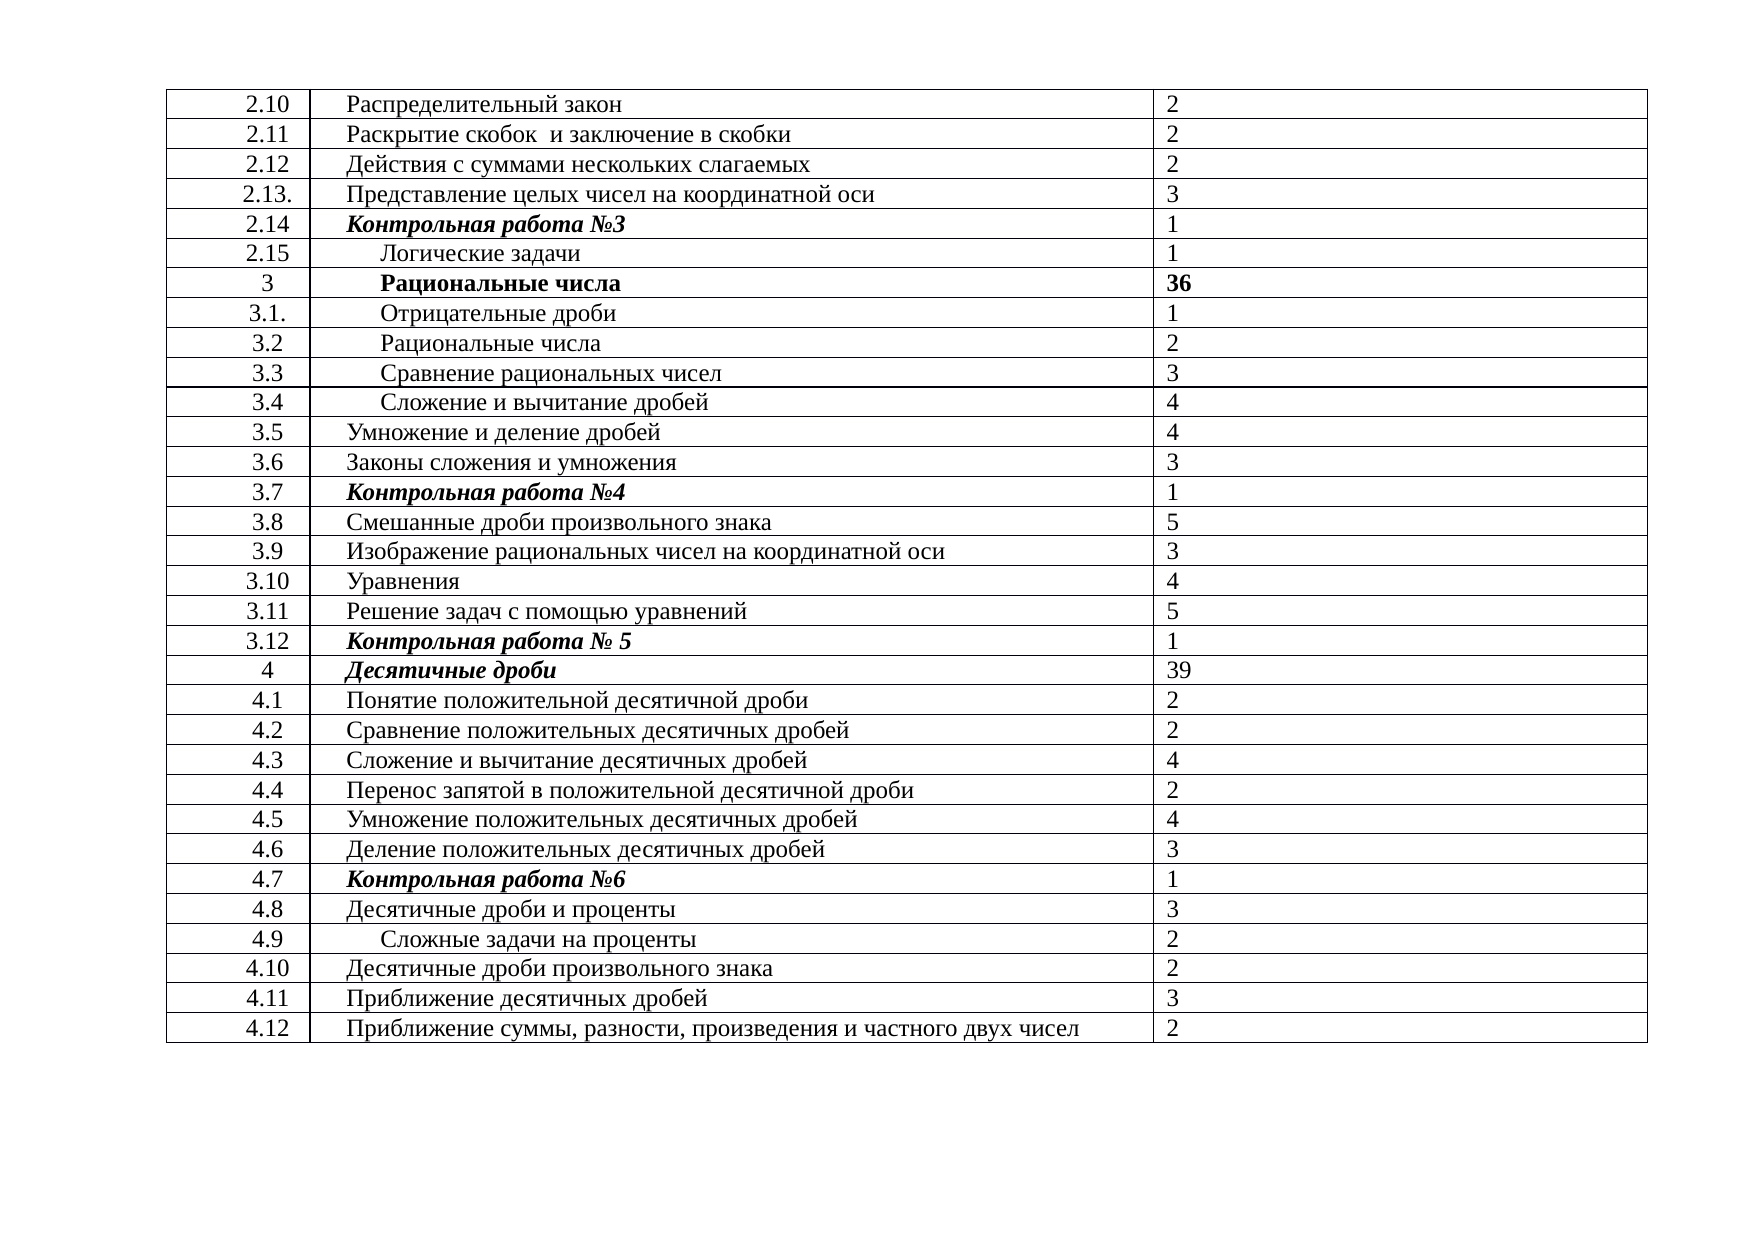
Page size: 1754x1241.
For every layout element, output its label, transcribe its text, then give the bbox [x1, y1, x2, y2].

table_cell Умножение положительных десятичных дробей [311, 805, 1153, 833]
table_cell 2.15 [167, 239, 309, 267]
table_cell 4.9 [167, 924, 309, 952]
table_cell 3.2 [167, 328, 309, 357]
table_cell 3 [167, 268, 309, 297]
table_cell 4.8 [167, 894, 309, 923]
table_cell Деление положительных десятичных дробей [311, 834, 1153, 863]
table_cell 3 [1154, 358, 1647, 386]
table_cell 4 [1154, 566, 1647, 595]
table_cell 4 [1154, 745, 1647, 774]
table_cell Сложение и вычитание десятичных дробей [311, 745, 1153, 774]
table_cell Рациональные числа [311, 328, 1153, 357]
table_cell Законы сложения и умножения [311, 447, 1153, 476]
table_cell 4 [1154, 388, 1647, 416]
table_cell 4.3 [167, 745, 309, 774]
table_cell Уравнения [311, 566, 1153, 595]
table_cell 36 [1154, 268, 1647, 297]
table_cell 4.1 [167, 685, 309, 714]
table_cell 2.10 [167, 90, 309, 118]
table_cell Контрольная работа № 5 [311, 626, 1153, 654]
table_cell Перенос запятой в положительной десятичной дроби [311, 775, 1153, 803]
table_cell 3 [1154, 983, 1647, 1012]
table_cell 3.4 [167, 388, 309, 416]
table_cell Сравнение положительных десятичных дробей [311, 715, 1153, 744]
table_cell 4.2 [167, 715, 309, 744]
table_cell Рациональные числа [311, 268, 1153, 297]
table_cell 2 [1154, 1013, 1647, 1042]
table_cell 2 [1154, 90, 1647, 118]
table_cell 4.12 [167, 1013, 309, 1042]
table_cell 1 [1154, 298, 1647, 327]
table_cell 2 [1154, 924, 1647, 952]
table_cell 1 [1154, 239, 1647, 267]
table_cell Десятичные дроби и проценты [311, 894, 1153, 923]
table_cell Контрольная работа №4 [311, 477, 1153, 506]
table_cell Решение задач с помощью уравнений [311, 596, 1153, 625]
table_cell 3 [1154, 834, 1647, 863]
table_cell 4.5 [167, 805, 309, 833]
table_cell 3.3 [167, 358, 309, 386]
table_cell 3.12 [167, 626, 309, 654]
table_cell Приближение десятичных дробей [311, 983, 1153, 1012]
table_cell 4.7 [167, 864, 309, 893]
table_cell 1 [1154, 864, 1647, 893]
table_cell 2 [1154, 149, 1647, 178]
table_cell 1 [1154, 209, 1647, 237]
table_cell 3.7 [167, 477, 309, 506]
table_cell Контрольная работа №6 [311, 864, 1153, 893]
table_cell Сложные задачи на проценты [311, 924, 1153, 952]
table_cell 3.6 [167, 447, 309, 476]
table_cell 2.12 [167, 149, 309, 178]
table_cell 2 [1154, 954, 1647, 982]
table_cell Умножение и деление дробей [311, 417, 1153, 446]
table_cell 3 [1154, 894, 1647, 923]
table_cell 3 [1154, 536, 1647, 565]
table_cell 2 [1154, 328, 1647, 357]
table_cell 4 [1154, 805, 1647, 833]
table_cell Представление целых чисел на координатной оси [311, 179, 1153, 208]
table_cell Изображение рациональных чисел на координатной оси [311, 536, 1153, 565]
table_cell Действия с суммами нескольких слагаемых [311, 149, 1153, 178]
table_cell 2.14 [167, 209, 309, 237]
table_cell 4.6 [167, 834, 309, 863]
table_cell Отрицательные дроби [311, 298, 1153, 327]
table_cell 3.9 [167, 536, 309, 565]
table_cell 4 [1154, 417, 1647, 446]
table_cell 5 [1154, 507, 1647, 535]
table_cell 3.11 [167, 596, 309, 625]
table_cell Логические задачи [311, 239, 1153, 267]
table_cell 3 [1154, 447, 1647, 476]
table_cell 3 [1154, 179, 1647, 208]
table_cell 2.11 [167, 119, 309, 148]
table_cell 1 [1154, 477, 1647, 506]
table_cell 3.1. [167, 298, 309, 327]
table_cell 4.10 [167, 954, 309, 982]
table_cell Раскрытие скобок и заключение в скобки [311, 119, 1153, 148]
table_cell 3.8 [167, 507, 309, 535]
table_cell Десятичные дроби [311, 656, 1153, 684]
table_cell Десятичные дроби произвольного знака [311, 954, 1153, 982]
table_cell 4 [167, 656, 309, 684]
table_cell 3.10 [167, 566, 309, 595]
table_cell 2 [1154, 119, 1647, 148]
table_cell 4.4 [167, 775, 309, 803]
table_cell Распределительный закон [311, 90, 1153, 118]
table_cell Контрольная работа №3 [311, 209, 1153, 237]
table_cell Приближение суммы, разности, произведения и частного двух чисел [311, 1013, 1153, 1042]
table_cell 2 [1154, 685, 1647, 714]
table_cell 2.13. [167, 179, 309, 208]
table_cell 39 [1154, 656, 1647, 684]
table_cell Сравнение рациональных чисел [311, 358, 1153, 386]
table_cell Смешанные дроби произвольного знака [311, 507, 1153, 535]
table_cell 3.5 [167, 417, 309, 446]
table_cell 2 [1154, 775, 1647, 803]
table_cell 5 [1154, 596, 1647, 625]
table_cell 4.11 [167, 983, 309, 1012]
table_cell 1 [1154, 626, 1647, 654]
table_cell 2 [1154, 715, 1647, 744]
table_cell Понятие положительной десятичной дроби [311, 685, 1153, 714]
table_cell Сложение и вычитание дробей [311, 388, 1153, 416]
